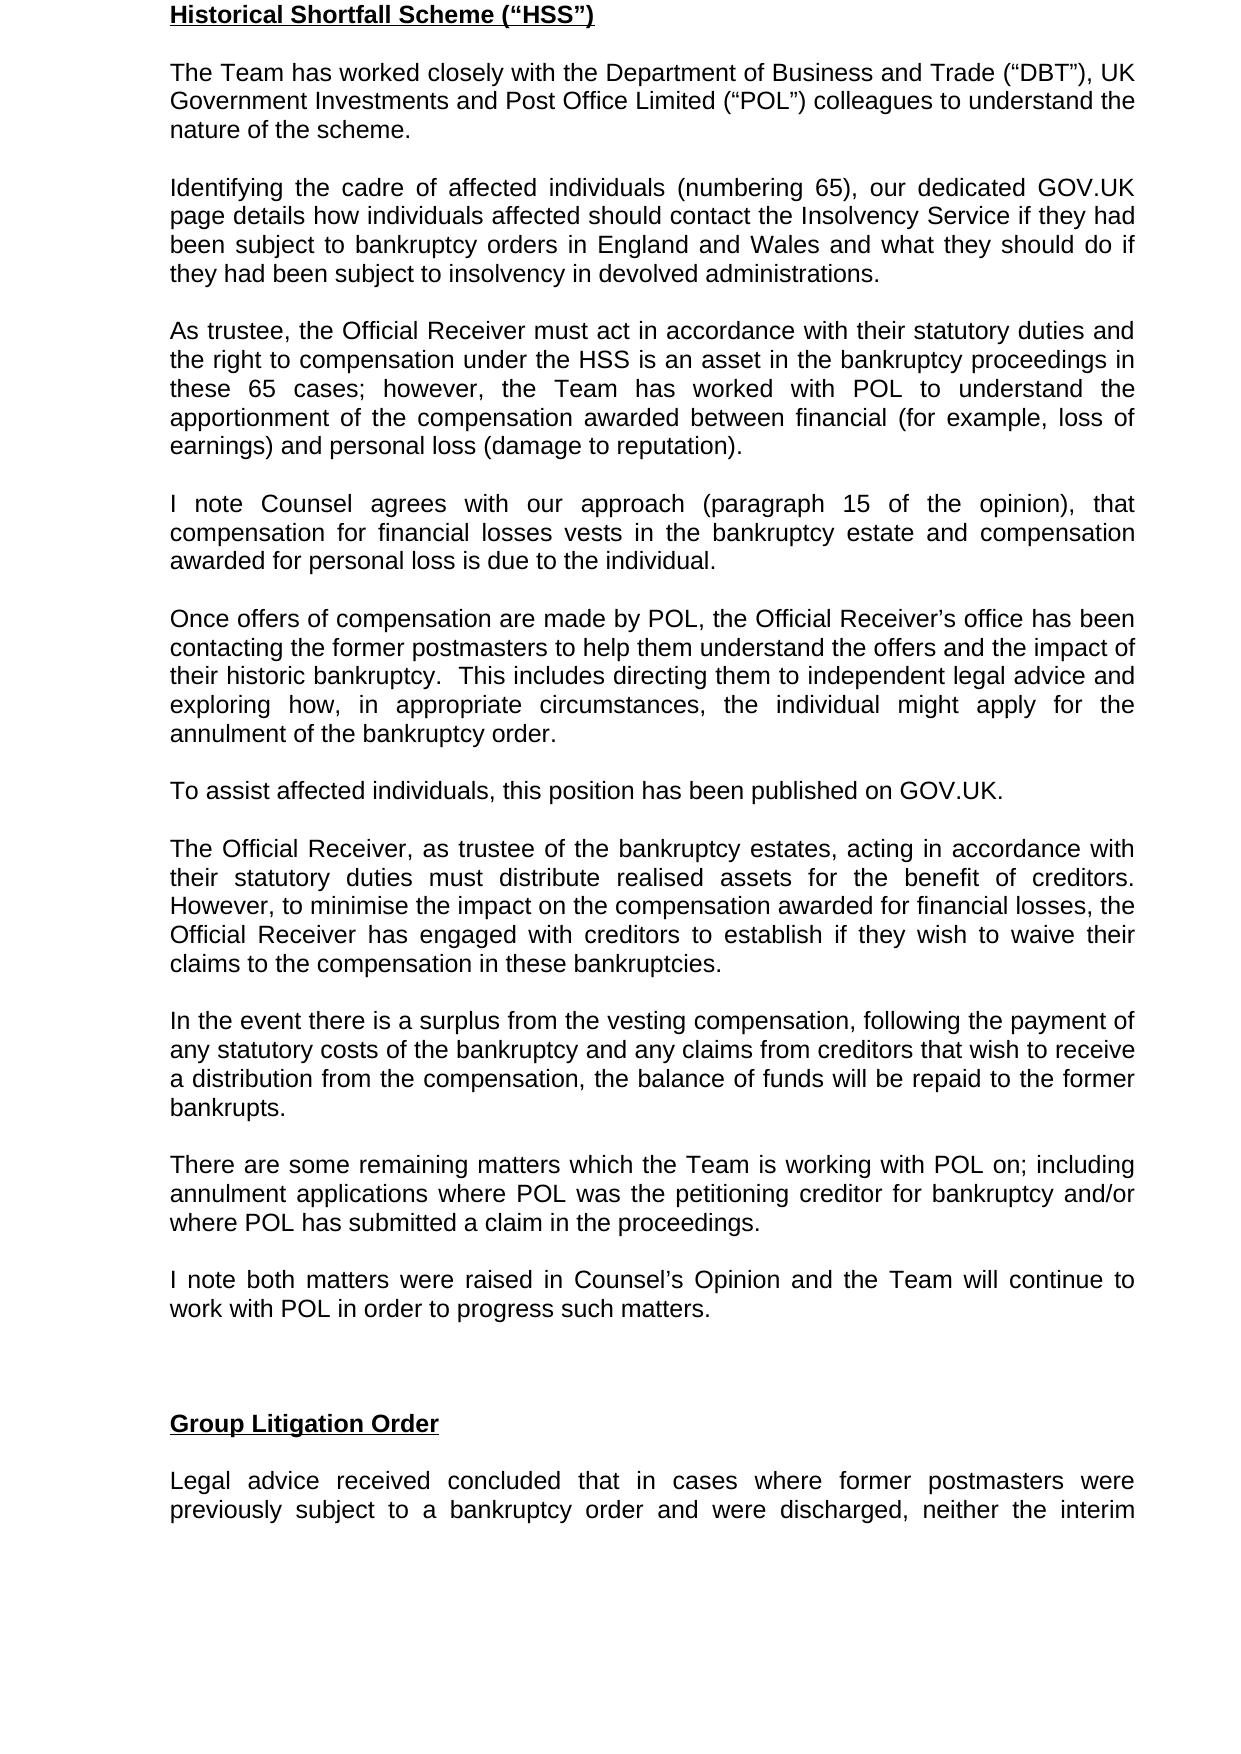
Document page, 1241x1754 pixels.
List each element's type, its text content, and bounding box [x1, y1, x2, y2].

text Legal advice received concluded that in cases where former postmasters were previously subject to a bankruptcy order and were discharged, neither the interim [169, 1466, 1137, 1524]
text In the event there is a surplus from the vesting compensation, following the payment of any statutory costs of the bankruptcy and any claims from creditors that wish to receive a distribution from the compensation, the balance of funds will be repaid to the former bankrupts. [169, 1006, 1137, 1121]
text The Official Receiver, as trustee of the bankruptcy estates, acting in accordance with their statutory duties must distribute realised assets for the benefit of creditors. However, to minimise the impact on the compensation awarded for financial losses, the Official Receiver has engaged with creditors to establish if they wish to waive their claims to the compensation in these bankruptcies. [169, 834, 1137, 977]
text Identifying the cadre of affected individuals (numbering 65), our dedicated GOV.UK page details how individuals affected should contact the Insolvency Service if they had been subject to bankruptcy orders in England and Wales and what they should do if they had been subject to insolvency in devolved administrations. [169, 172, 1137, 287]
text To assist affected individuals, this position has been published on GOV.UK. [94, 776, 1137, 805]
text The Team has worked closely with the Department of Business and Trade (“DBT”), UK Government Investments and Post Office Limited (“POL”) colleagues to understand the nature of the scheme. [169, 57, 1137, 144]
text Historical Shortfall Scheme (“HSS”) [94, 0, 1137, 29]
text I note Counsel agrees with our approach (paragraph 15 of the opinion), that compensation for financial losses vests in the bankruptcy estate and compensation awarded for personal loss is due to the individual. [169, 489, 1137, 575]
text I note both matters were raised in Counsel’s Opinion and the Team will continue to work with POL in order to progress such matters. [169, 1265, 1137, 1322]
text Once offers of compensation are made by POL, the Official Receiver’s office has been contacting the former postmasters to help them understand the offers and the impact of their historic bankruptcy. This includes directing them to independent legal advice and exploring how, in appropriate circumstances, the individual might apply for the annulment of the bankruptcy order. [169, 604, 1137, 747]
text There are some remaining matters which the Team is working with POL on; including annulment applications where POL was the petitioning creditor for bankruptcy and/or where POL has submitted a claim in the proceedings. [169, 1150, 1137, 1236]
text As trustee, the Official Receiver must act in accordance with their statutory duties and the right to compensation under the HSS is an asset in the bankruptcy proceedings in these 65 cases; however, the Team has worked with POL to understand the apportionment of the compensation awarded between financial (for example, loss of earnings) and personal loss (damage to reputation). [169, 316, 1137, 460]
text Group Litigation Order [152, 1409, 1137, 1437]
